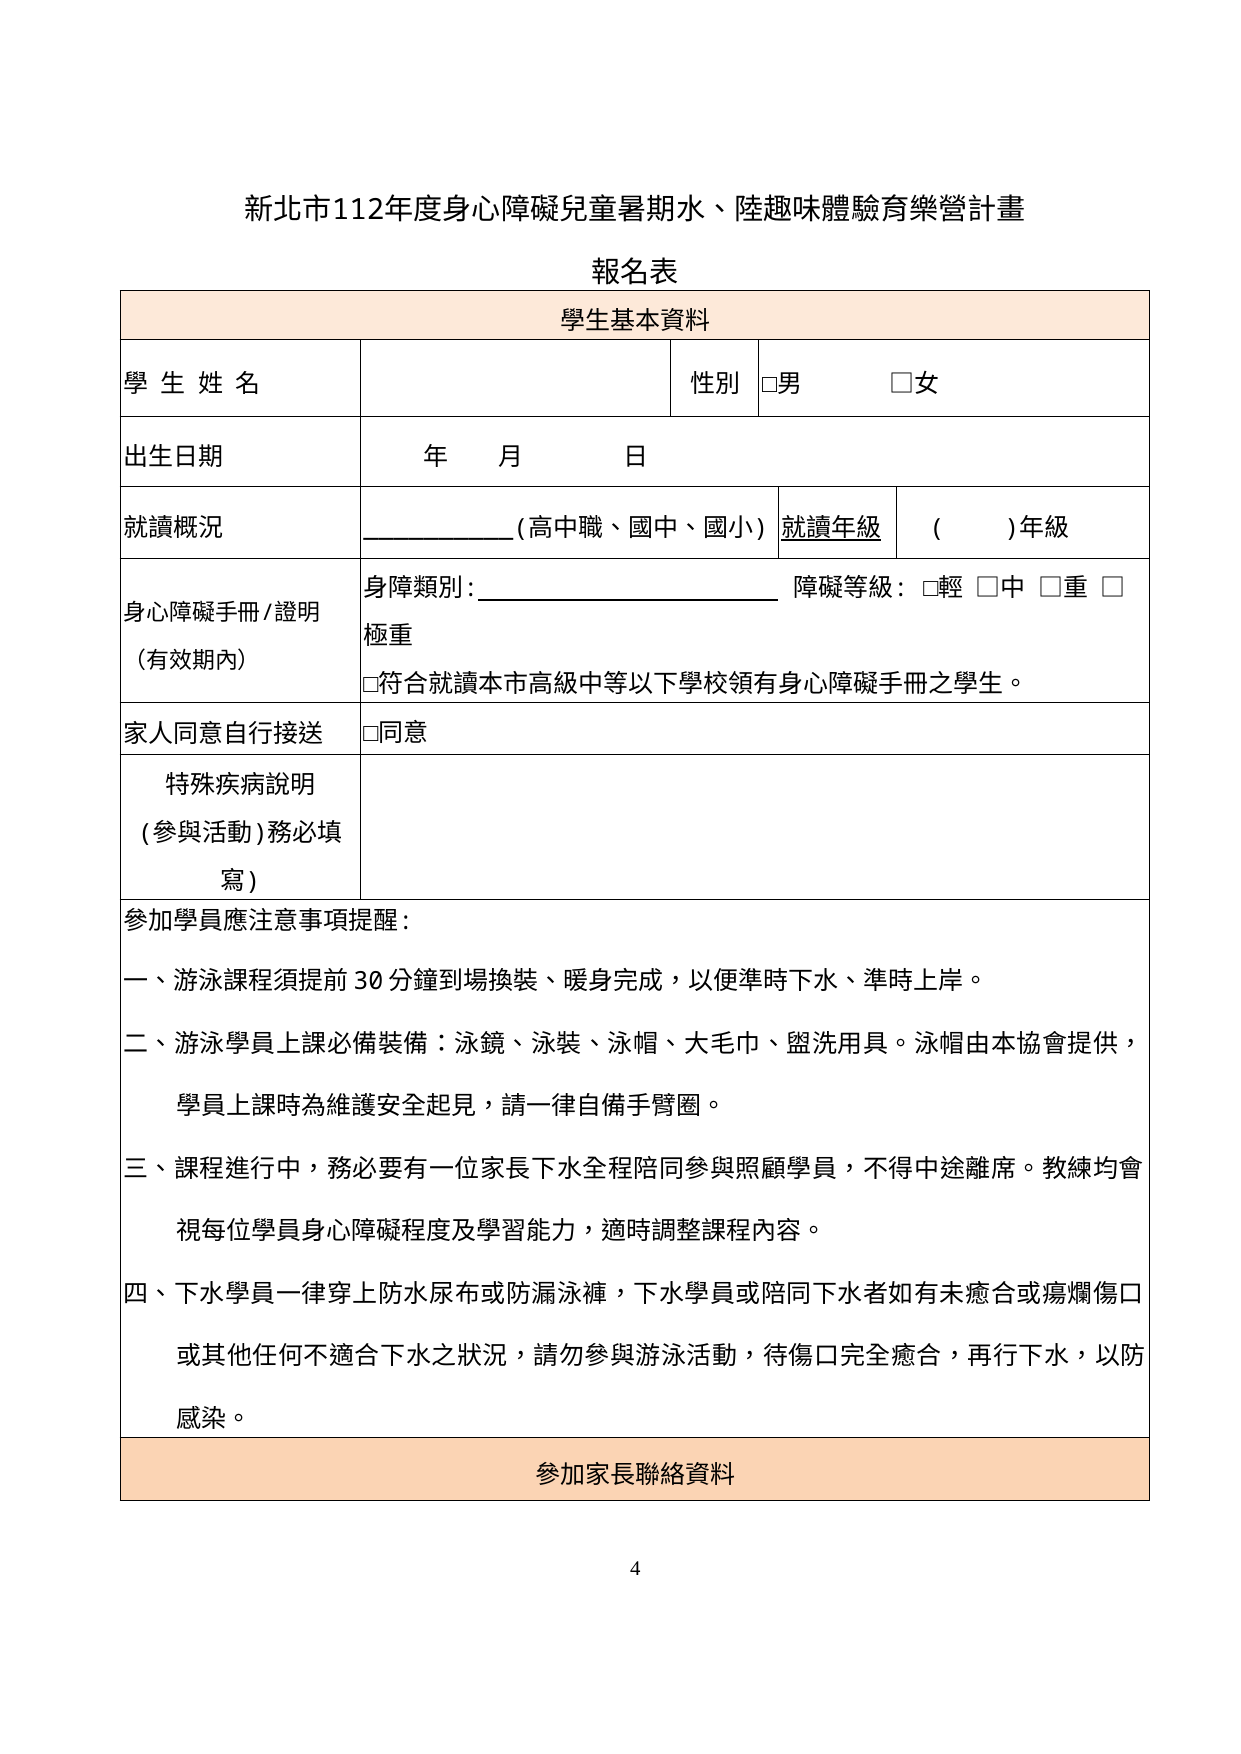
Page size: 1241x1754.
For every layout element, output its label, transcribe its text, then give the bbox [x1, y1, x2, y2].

table_cell 年 月 日 [361, 417, 1149, 486]
table_cell 參加學員應注意事項提醒: 一、游泳課程須提前30分鐘到場換裝、暖身完成，以便準時下水、準時上岸。 二、游泳學員上課必備裝備：泳鏡、泳裝、泳帽、大毛巾、盥洗用具。泳帽由本協會提供，學員上課時為維護安全起見，請一律自備手臂圈。 三、課程進行中，務必要有一位家長下水全程陪同參與照顧學員，不得中途離席。教練均會視每位學員身心障礙程度及學習能力，適時調整課程內容。 四、下水學員一律穿上防水尿布或防漏泳褲，下水學員或陪同下水者如有未癒合或瘍爛傷口或其他任何不適合下水之狀況，請勿參與游泳活動，待傷口完全癒合，再行下水，以防感染。 [121, 900, 1149, 1437]
table_cell 特殊疾病說明 (參與活動)務必填寫) [121, 755, 360, 899]
table_cell ( )年級 [897, 487, 1149, 557]
table_cell [361, 755, 1149, 899]
table_cell □男 □女 [759, 340, 1149, 416]
table_cell __________(高中職、國中、國小) [361, 487, 778, 557]
table_cell 性別 [671, 340, 758, 416]
table_header 學生基本資料 [121, 291, 1149, 339]
table_cell 就讀年級 [779, 487, 896, 557]
table_cell 身心障礙手冊/證明 （有效期內） [121, 559, 360, 702]
table_cell 就讀概況 [121, 487, 360, 557]
table_cell 出生日期 [121, 417, 360, 486]
table_cell □同意 [361, 703, 1149, 754]
table_cell 家人同意自行接送 [121, 703, 360, 754]
table_cell 身障類別: 障礙等級: □輕 □中 □重 □極重 □符合就讀本市高級中等以下學校領有身心障礙手冊之學生。 [361, 559, 1149, 702]
table_cell 參加家長聯絡資料 [121, 1438, 1149, 1500]
text 新北市112年度身心障礙兒童暑期水、陸趣味體驗育樂營計畫 [118, 165, 1152, 228]
text 報名表 [118, 228, 1152, 290]
table_cell 學 生 姓 名 [121, 340, 360, 416]
table_cell [361, 340, 670, 416]
